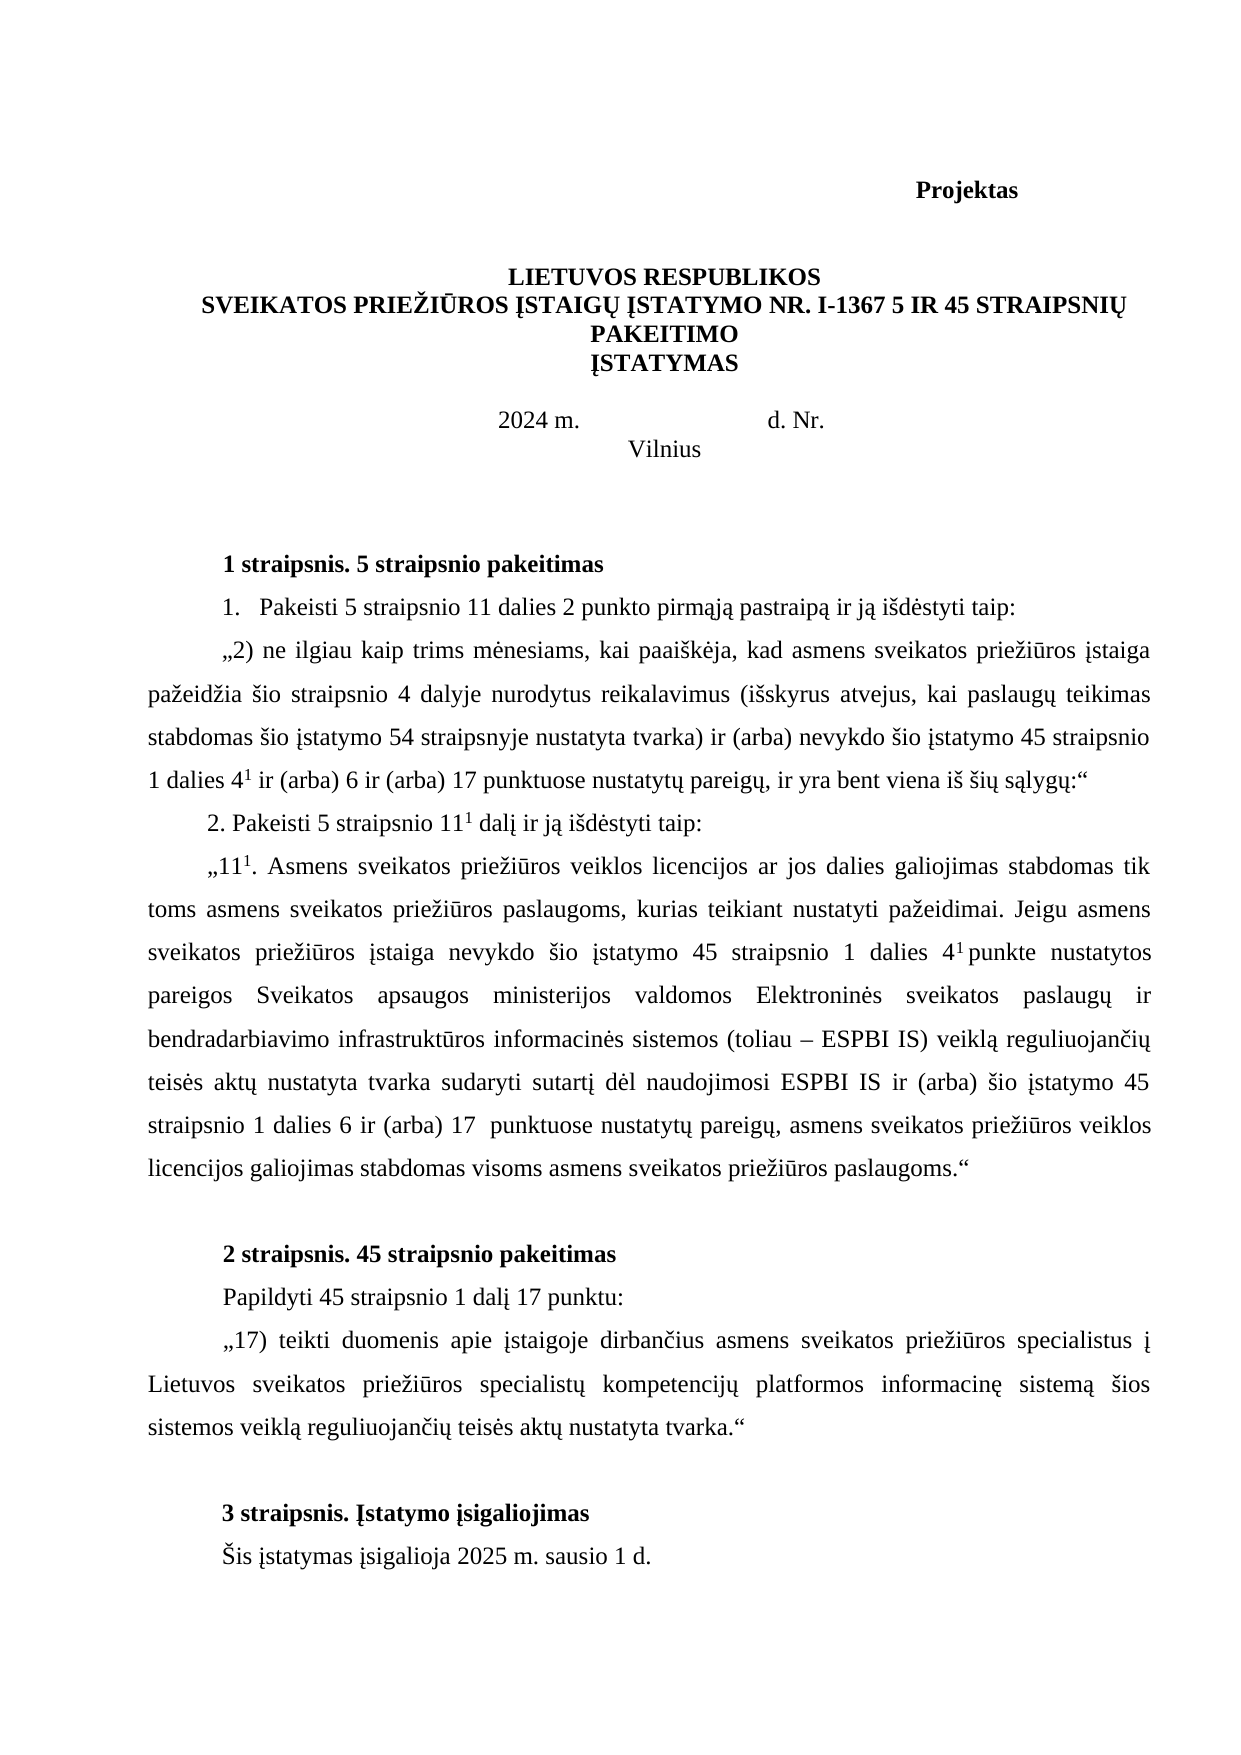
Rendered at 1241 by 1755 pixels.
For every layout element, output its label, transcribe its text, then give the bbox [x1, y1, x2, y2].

text LIETUVOS RESPUBLIKOS [177, 262, 1152, 291]
text Šis įstatymas įsigalioja 2025 m. sausio 1 d. [222, 1541, 1152, 1570]
text „17) teikti duomenis apie įstaigoje dirbančius asmens sveikatos priežiūros specialistus į Lietuvos sveikatos priežiūros specialistų kompetencijų platformos informacinę sistemą šios sistemos veiklą reguliuojančių teisės aktų nustatyta tvarka.“ [148, 1326, 1152, 1441]
text 2024 m. d. Nr. [177, 406, 1152, 434]
text Vilnius [177, 434, 1152, 463]
text ĮSTATYMAS [177, 348, 1152, 377]
text „111. Asmens sveikatos priežiūros veiklos licencijos ar jos dalies galiojimas stabdomas tik toms asmens sveikatos priežiūros paslaugoms, kurias teikiant nustatyti pažeidimai. Jeigu asmens sveikatos priežiūros įstaiga nevykdo šio įstatymo 45 straipsnio 1 dalies 41 punkte nustatytos pareigos Sveikatos apsaugos ministerijos valdomos Elektroninės sveikatos paslaugų ir bendradarbiavimo infrastruktūros informacinės sistemos (toliau – ESPBI IS) veiklą reguliuojančių teisės aktų nustatyta tvarka sudaryti sutartį dėl naudojimosi ESPBI IS ir (arba) šio įstatymo 45 straipsnio 1 dalies 6 ir (arba) 17 punktuose nustatytų pareigų, asmens sveikatos priežiūros veiklos licencijos galiojimas stabdomas visoms asmens sveikatos priežiūros paslaugoms.“ [148, 851, 1152, 1182]
text 2. Pakeisti 5 straipsnio 111 dalį ir ją išdėstyti taip: [148, 808, 1152, 837]
text 1. Pakeisti 5 straipsnio 11 dalies 2 punkto pirmąją pastraipą ir ją išdėstyti taip: [222, 592, 1152, 621]
text projektas [177, 176, 1152, 204]
text 2 straipsnis. 45 straipsnio pakeitimas [148, 1239, 1152, 1268]
text SVEIKATOS PRIEŽIŪROS ĮSTAIGŲ ĮSTATYMO NR. I-1367 5 ir 45 STRAIPSNIų PAKEITIMO [177, 291, 1152, 348]
text 3 straipsnis. Įstatymo įsigaliojimas [222, 1498, 1152, 1527]
text „2) ne ilgiau kaip trims mėnesiams, kai paaiškėja, kad asmens sveikatos priežiūros įstaiga pažeidžia šio straipsnio 4 dalyje nurodytus reikalavimus (išskyrus atvejus, kai paslaugų teikimas stabdomas šio įstatymo 54 straipsnyje nustatyta tvarka) ir (arba) nevykdo šio įstatymo 45 straipsnio 1 dalies 41 ir (arba) 6 ir (arba) 17 punktuose nustatytų pareigų, ir yra bent viena iš šių sąlygų:“ [148, 636, 1152, 794]
text Papildyti 45 straipsnio 1 dalį 17 punktu: [148, 1282, 1152, 1311]
text 1 straipsnis. 5 straipsnio pakeitimas [148, 549, 1152, 578]
